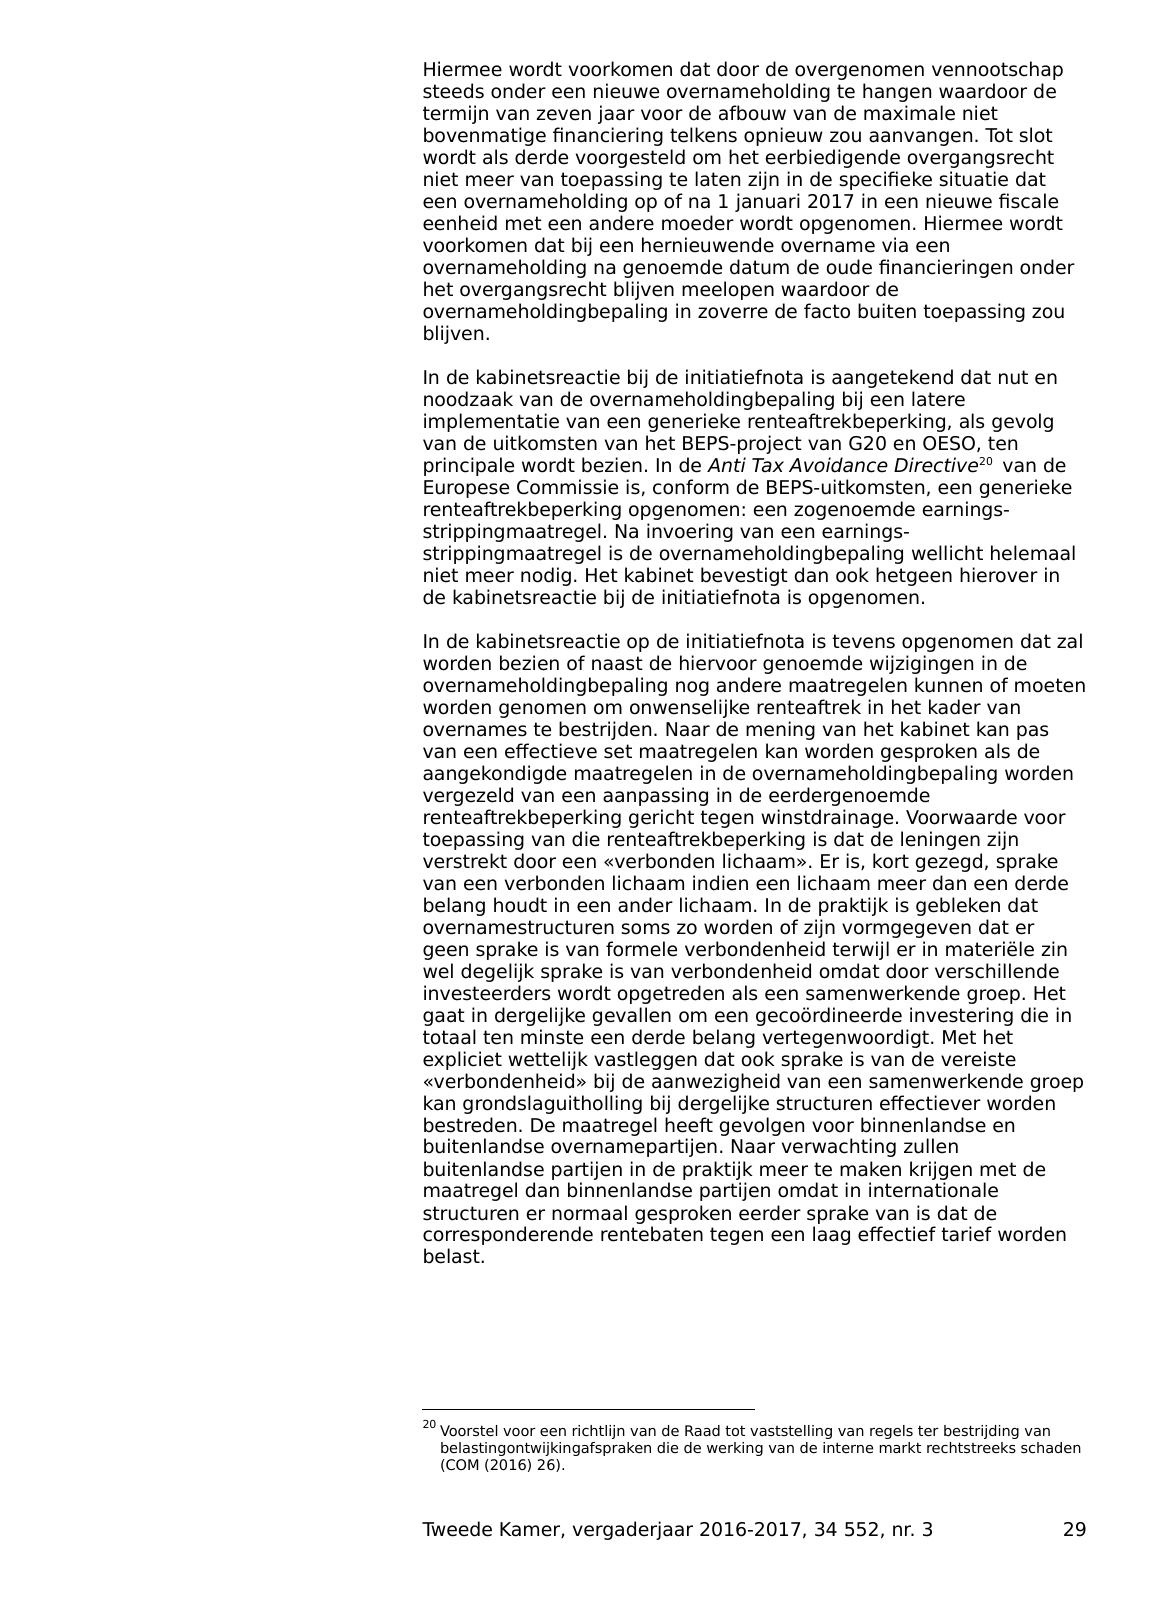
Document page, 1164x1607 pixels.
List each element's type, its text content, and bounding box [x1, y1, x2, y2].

text Hiermee wordt voorkomen dat door de overgenomen vennootschap steeds onder een nieuwe overnameholding te hangen waardoor de termijn van zeven jaar voor de afbouw van de maximale niet bovenmatige financiering telkens opnieuw zou aanvangen. Tot slot wordt als derde voorgesteld om het eerbiedigende overgangsrecht niet meer van toepassing te laten zijn in de specifieke situatie dat een overnameholding op of na 1 januari 2017 in een nieuwe fiscale eenheid met een andere moeder wordt opgenomen. Hiermee wordt voorkomen dat bij een hernieuwende overname via een overnameholding na genoemde datum de oude financieringen onder het overgangsrecht blijven meelopen waardoor de overnameholdingbepaling in zoverre de facto buiten toepassing zou blijven. [422, 59, 1087, 345]
text In de kabinetsreactie op de initiatiefnota is tevens opgenomen dat zal worden bezien of naast de hiervoor genoemde wijzigingen in de overnameholdingbepaling nog andere maatregelen kunnen of moeten worden genomen om onwenselijke renteaftrek in het kader van overnames te bestrijden. Naar de mening van het kabinet kan pas van een effectieve set maatregelen kan worden gesproken als de aangekondigde maatregelen in de overnameholdingbepaling worden vergezeld van een aanpassing in de eerdergenoemde renteaftrekbeperking gericht tegen winstdrainage. Voorwaarde voor toepassing van die renteaftrekbeperking is dat de leningen zijn verstrekt door een «verbonden lichaam». Er is, kort gezegd, sprake van een verbonden lichaam indien een lichaam meer dan een derde belang houdt in een ander lichaam. In de praktijk is gebleken dat overnamestructuren soms zo worden of zijn vormgegeven dat er geen sprake is van formele verbondenheid terwijl er in materiële zin wel degelijk sprake is van verbondenheid omdat door verschillende investeerders wordt opgetreden als een samenwerkende groep. Het gaat in dergelijke gevallen om een gecoördineerde investering die in totaal ten minste een derde belang vertegenwoordigt. Met het expliciet wettelijk vastleggen dat ook sprake is van de vereiste «verbondenheid» bij de aanwezigheid van een samenwerkende groep kan grondslaguitholling bij dergelijke structuren effectiever worden bestreden. De maatregel heeft gevolgen voor binnenlandse en buitenlandse overnamepartijen. Naar verwachting zullen buitenlandse partijen in de praktijk meer te maken krijgen met de maatregel dan binnenlandse partijen omdat in internationale structuren er normaal gesproken eerder sprake van is dat de corresponderende rentebaten tegen een laag effectief tarief worden belast. [422, 631, 1087, 1268]
text In de kabinetsreactie bij de initiatiefnota is aangetekend dat nut en noodzaak van de overnameholdingbepaling bij een latere implementatie van een generieke renteaftrekbeperking, als gevolg van de uitkomsten van het BEPS-project van G20 en OESO, ten principale wordt bezien. In de Anti Tax Avoidance Directive van de Europese Commissie is, conform de BEPS-uitkomsten, een generieke renteaftrekbeperking opgenomen: een zogenoemde earnings-strippingmaatregel. Na invoering van een earnings-strippingmaatregel is de overnameholdingbepaling wellicht helemaal niet meer nodig. Het kabinet bevestigt dan ook hetgeen hierover in de kabinetsreactie bij de initiatiefnota is opgenomen. [422, 367, 1087, 609]
text Voorstel voor een richtlijn van de Raad tot vaststelling van regels ter bestrijding van belastingontwijkingafspraken die de werking van de interne markt rechtstreeks schaden (COM (2016) 26). [422, 1418, 1087, 1474]
